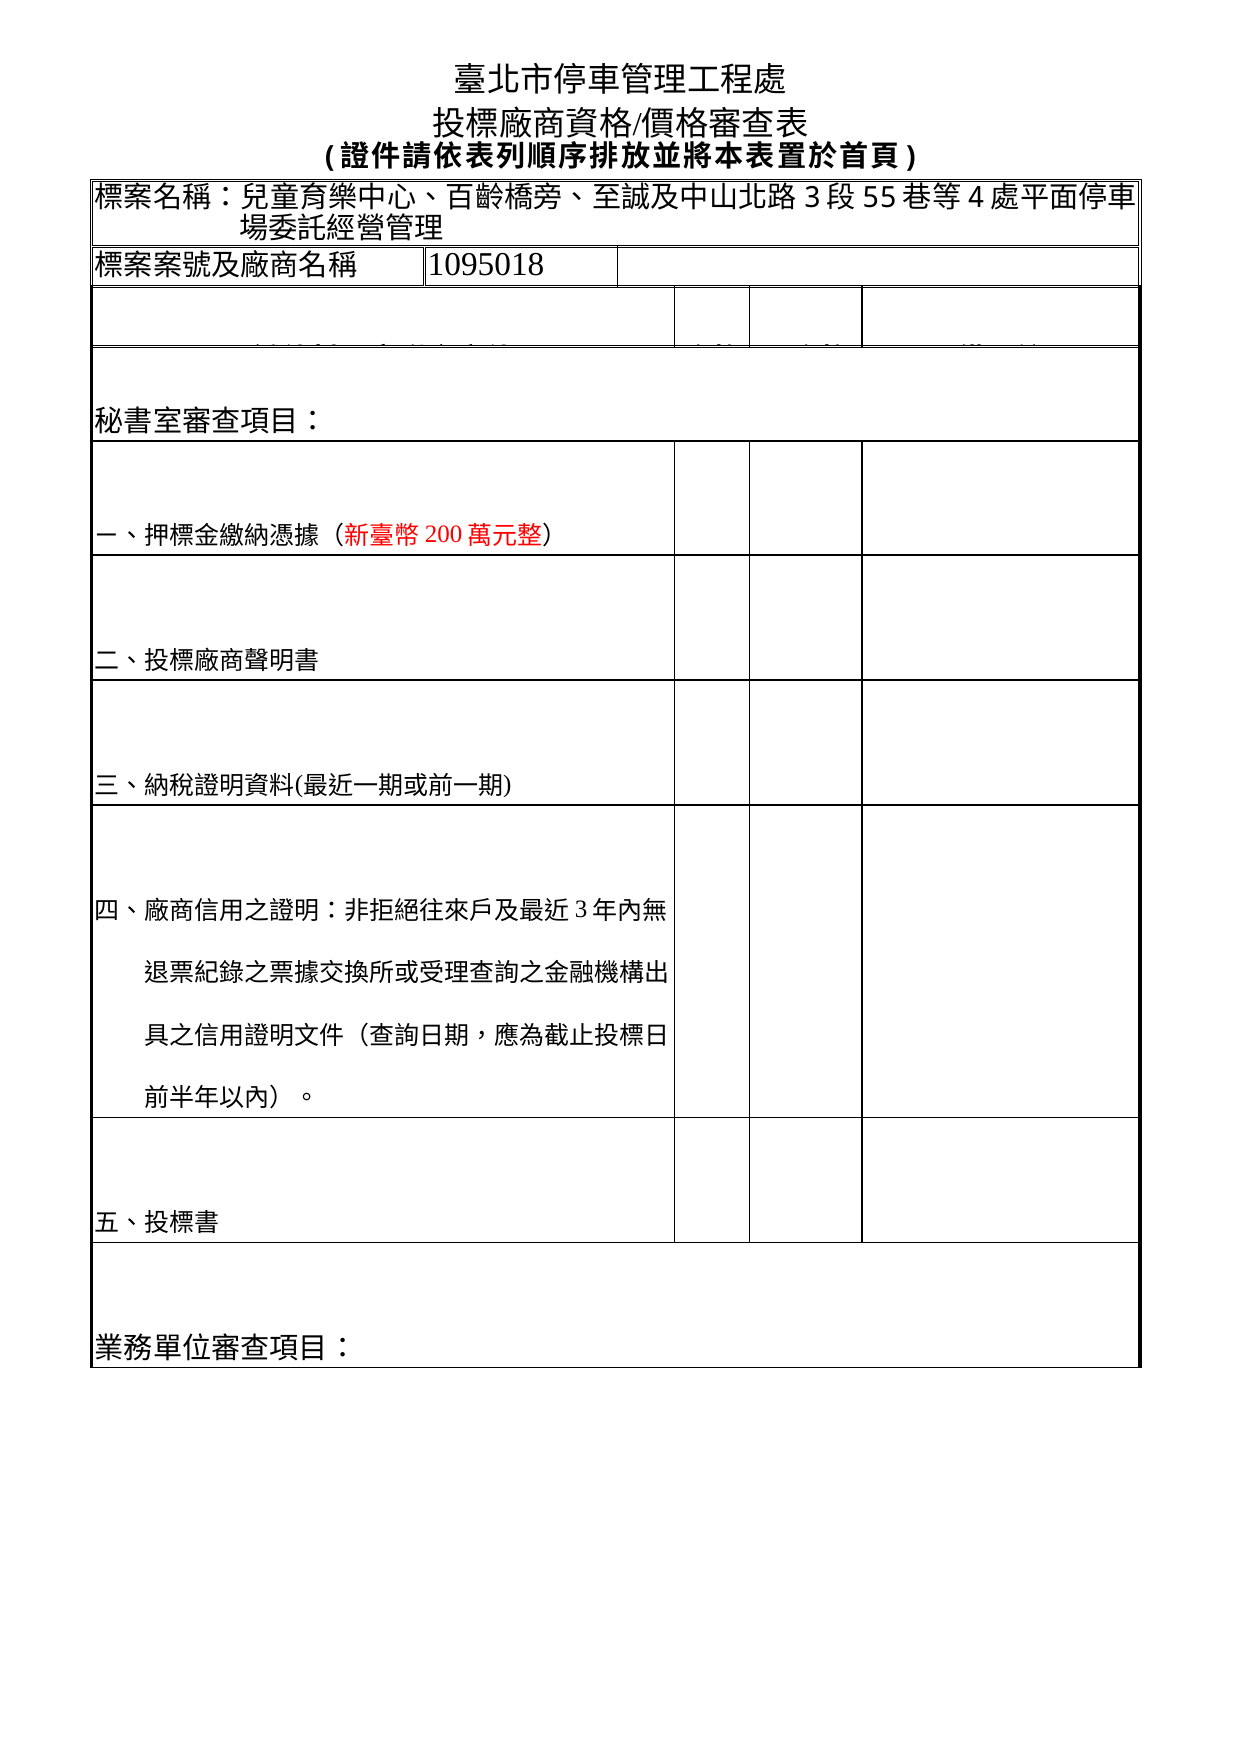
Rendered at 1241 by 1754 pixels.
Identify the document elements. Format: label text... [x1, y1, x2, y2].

table_cell 二、投標廠商聲明書 [93, 556, 674, 679]
table_cell 五、投標書 [93, 1118, 674, 1242]
table_cell [675, 806, 749, 1117]
table_cell 標案案號及廠商名稱 [93, 248, 423, 285]
table_cell [863, 1118, 1138, 1242]
table_cell [675, 556, 749, 679]
table_cell [618, 248, 1138, 285]
table_cell [863, 556, 1138, 679]
table_cell [863, 806, 1138, 1117]
table_cell 1095018 [426, 248, 617, 285]
text 投標廠商資格/價格審查表 [59, 110, 1181, 142]
table_cell ㄧ、押標金繳納憑據（新臺幣200萬元整） [93, 442, 674, 554]
table_cell [675, 1118, 749, 1242]
table_header 標案名稱：兒童育樂中心、百齡橋旁、至誠及中山北路3段55巷等4處平面停車場委託經營管理 [93, 182, 1138, 245]
table_cell 秘書室審查項目： [93, 348, 1138, 440]
table_cell 不合格 [750, 288, 861, 344]
table_cell [750, 681, 861, 804]
table_cell [750, 1118, 861, 1242]
table_cell [750, 442, 861, 554]
table_cell [750, 556, 861, 679]
table_cell 三、納稅證明資料(最近一期或前一期) [93, 681, 674, 804]
table_cell [863, 681, 1138, 804]
table_cell 業務單位審查項目： [93, 1243, 1138, 1367]
table_cell [675, 681, 749, 804]
table_cell 證件封內應附之文件 [93, 288, 674, 344]
table_cell [863, 442, 1138, 554]
table_cell [750, 806, 861, 1117]
text 臺北市停車管理工程處 [59, 67, 1181, 98]
table_cell 合格 [675, 288, 749, 344]
table_cell 四、廠商信用之證明：非拒絕往來戶及最近3年內無退票紀錄之票據交換所或受理查詢之金融機構出具之信用證明文件（查詢日期，應為截止投標日前半年以內）。 [93, 806, 674, 1117]
table_cell 備 註 [863, 288, 1138, 344]
table_cell [675, 442, 749, 554]
text (證件請依表列順序排放並將本表置於首頁) [59, 142, 1181, 173]
